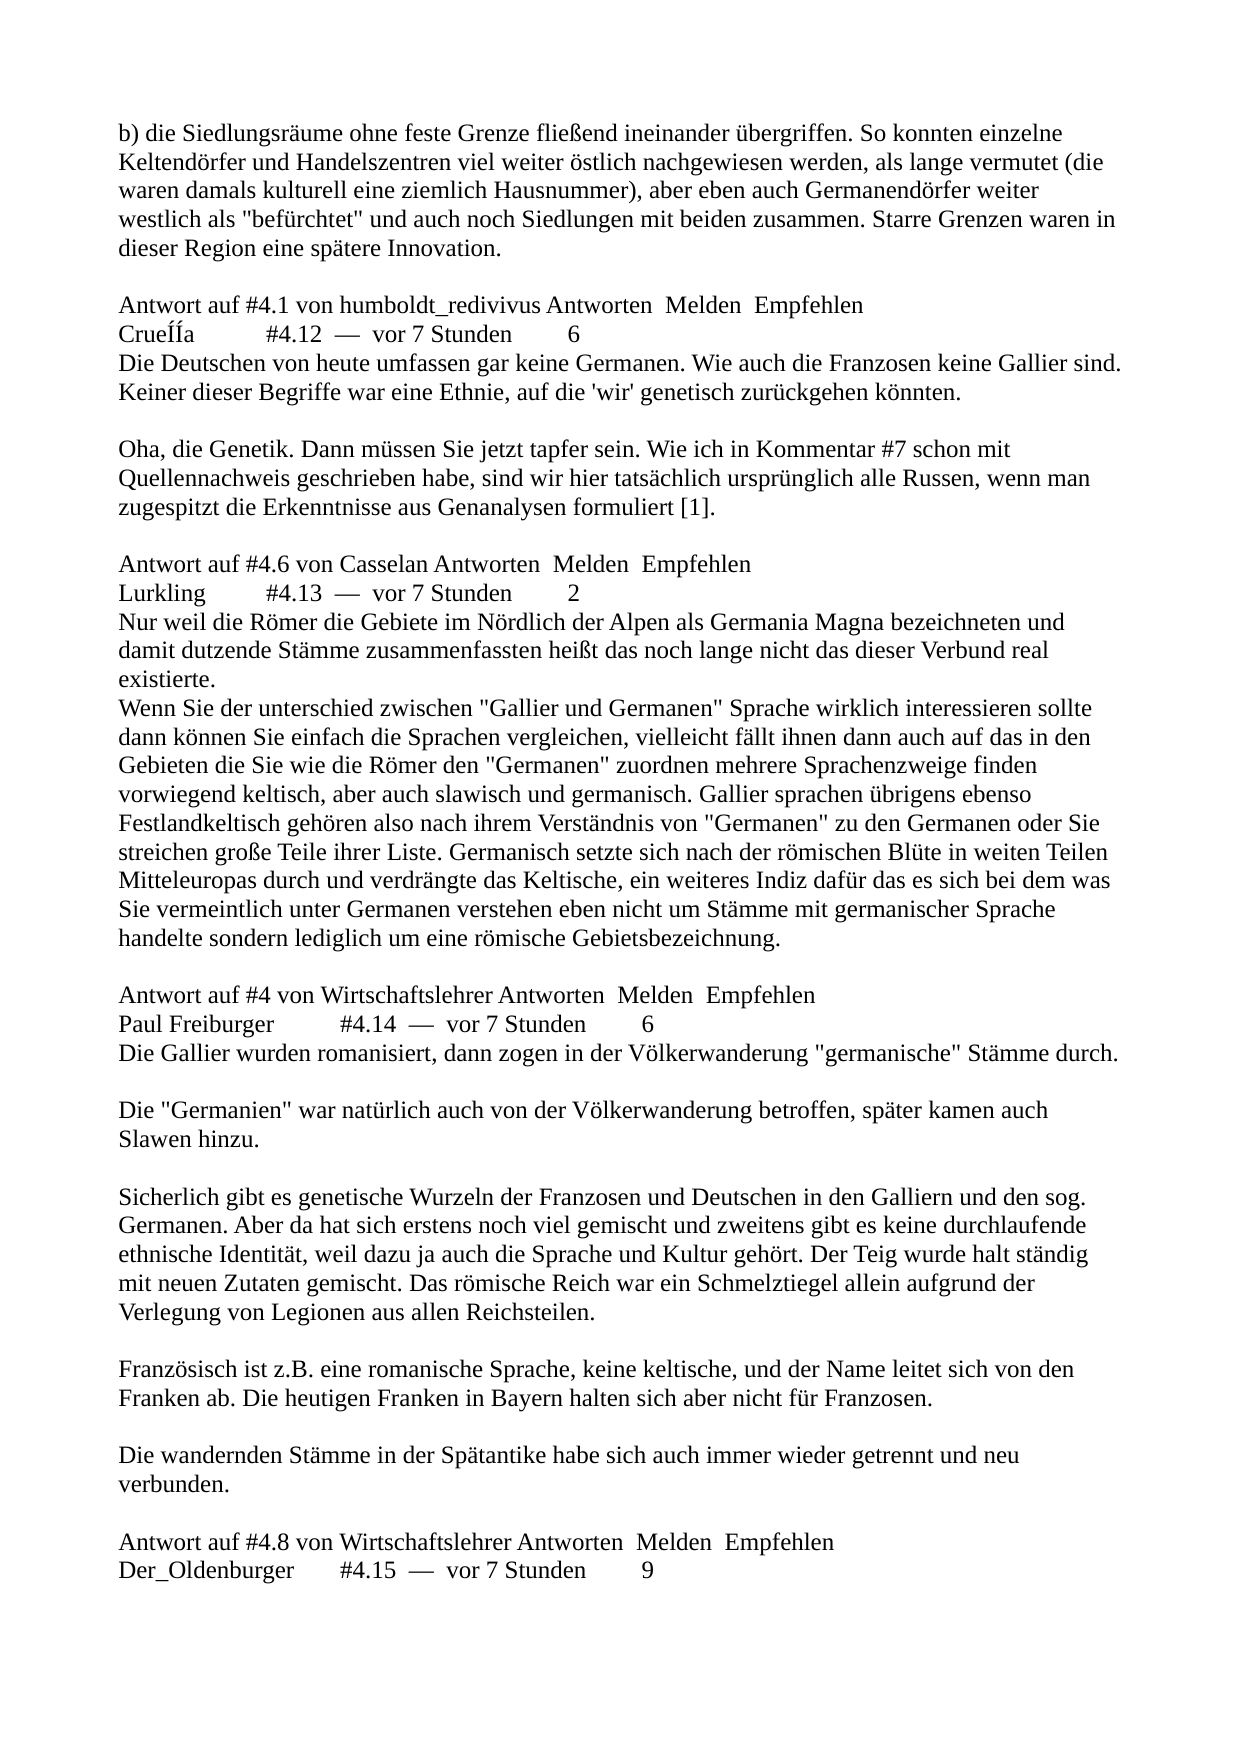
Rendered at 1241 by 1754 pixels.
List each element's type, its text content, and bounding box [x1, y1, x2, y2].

text Sicherlich gibt es genetische Wurzeln der Franzosen und Deutschen in den Galliern und den sog. Germanen. Aber da hat sich erstens noch viel gemischt und zweitens gibt es keine durchlaufende ethnische Identität, weil dazu ja auch die Sprache und Kultur gehört. Der Teig wurde halt ständig mit neuen Zutaten gemischt. Das römische Reich war ein Schmelztiegel allein aufgrund der Verlegung von Legionen aus allen Reichsteilen. [118, 1182, 1122, 1326]
text Antwort auf #4.8 von Wirtschaftslehrer Antworten Melden Empfehlen [118, 1527, 1122, 1556]
text Die wandernden Stämme in der Spätantike habe sich auch immer wieder getrennt und neu verbunden. [118, 1441, 1122, 1498]
text Der_Oldenburger #4.15 — vor 7 Stunden 9 [118, 1556, 1122, 1584]
text b) die Siedlungsräume ohne feste Grenze fließend ineinander übergriffen. So konnten einzelne Keltendörfer und Handelszentren viel weiter östlich nachgewiesen werden, als lange vermutet (die waren damals kulturell eine ziemlich Hausnummer), aber eben auch Germanendörfer weiter westlich als "befürchtet" und auch noch Siedlungen mit beiden zusammen. Starre Grenzen waren in dieser Region eine spätere Innovation. [118, 118, 1122, 262]
text Die Gallier wurden romanisiert, dann zogen in der Völkerwanderung "germanische" Stämme durch. [118, 1038, 1122, 1067]
text Nur weil die Römer die Gebiete im Nördlich der Alpen als Germania Magna bezeichneten und damit dutzende Stämme zusammenfassten heißt das noch lange nicht das dieser Verbund real existierte. [118, 607, 1122, 693]
text Antwort auf #4 von Wirtschaftslehrer Antworten Melden Empfehlen [118, 981, 1122, 1009]
text Antwort auf #4.1 von humboldt_redivivus Antworten Melden Empfehlen [118, 291, 1122, 319]
text Oha, die Genetik. Dann müssen Sie jetzt tapfer sein. Wie ich in Kommentar #7 schon mit Quellennachweis geschrieben habe, sind wir hier tatsächlich ursprünglich alle Russen, wenn man zugespitzt die Erkenntnisse aus Genanalysen formuliert [1]. [118, 434, 1122, 521]
text Die Deutschen von heute umfassen gar keine Germanen. Wie auch die Franzosen keine Gallier sind. Keiner dieser Begriffe war eine Ethnie, auf die 'wir' genetisch zurückgehen könnten. [118, 348, 1122, 406]
text Wenn Sie der unterschied zwischen "Gallier und Germanen" Sprache wirklich interessieren sollte dann können Sie einfach die Sprachen vergleichen, vielleicht fällt ihnen dann auch auf das in den Gebieten die Sie wie die Römer den "Germanen" zuordnen mehrere Sprachenzweige finden vorwiegend keltisch, aber auch slawisch und germanisch. Gallier sprachen übrigens ebenso Festlandkeltisch gehören also nach ihrem Verständnis von "Germanen" zu den Germanen oder Sie streichen große Teile ihrer Liste. Germanisch setzte sich nach der römischen Blüte in weiten Teilen Mitteleuropas durch und verdrängte das Keltische, ein weiteres Indiz dafür das es sich bei dem was Sie vermeintlich unter Germanen verstehen eben nicht um Stämme mit germanischer Sprache handelte sondern lediglich um eine römische Gebietsbezeichnung. [118, 693, 1122, 952]
text Antwort auf #4.6 von Casselan Antworten Melden Empfehlen [118, 549, 1122, 578]
text Paul Freiburger #4.14 — vor 7 Stunden 6 [118, 1009, 1122, 1038]
text CrueÍÍa #4.12 — vor 7 Stunden 6 [118, 319, 1122, 348]
text Die "Germanien" war natürlich auch von der Völkerwanderung betroffen, später kamen auch Slawen hinzu. [118, 1096, 1122, 1153]
text Französisch ist z.B. eine romanische Sprache, keine keltische, und der Name leitet sich von den Franken ab. Die heutigen Franken in Bayern halten sich aber nicht für Franzosen. [118, 1354, 1122, 1412]
text Lurkling #4.13 — vor 7 Stunden 2 [118, 578, 1122, 607]
